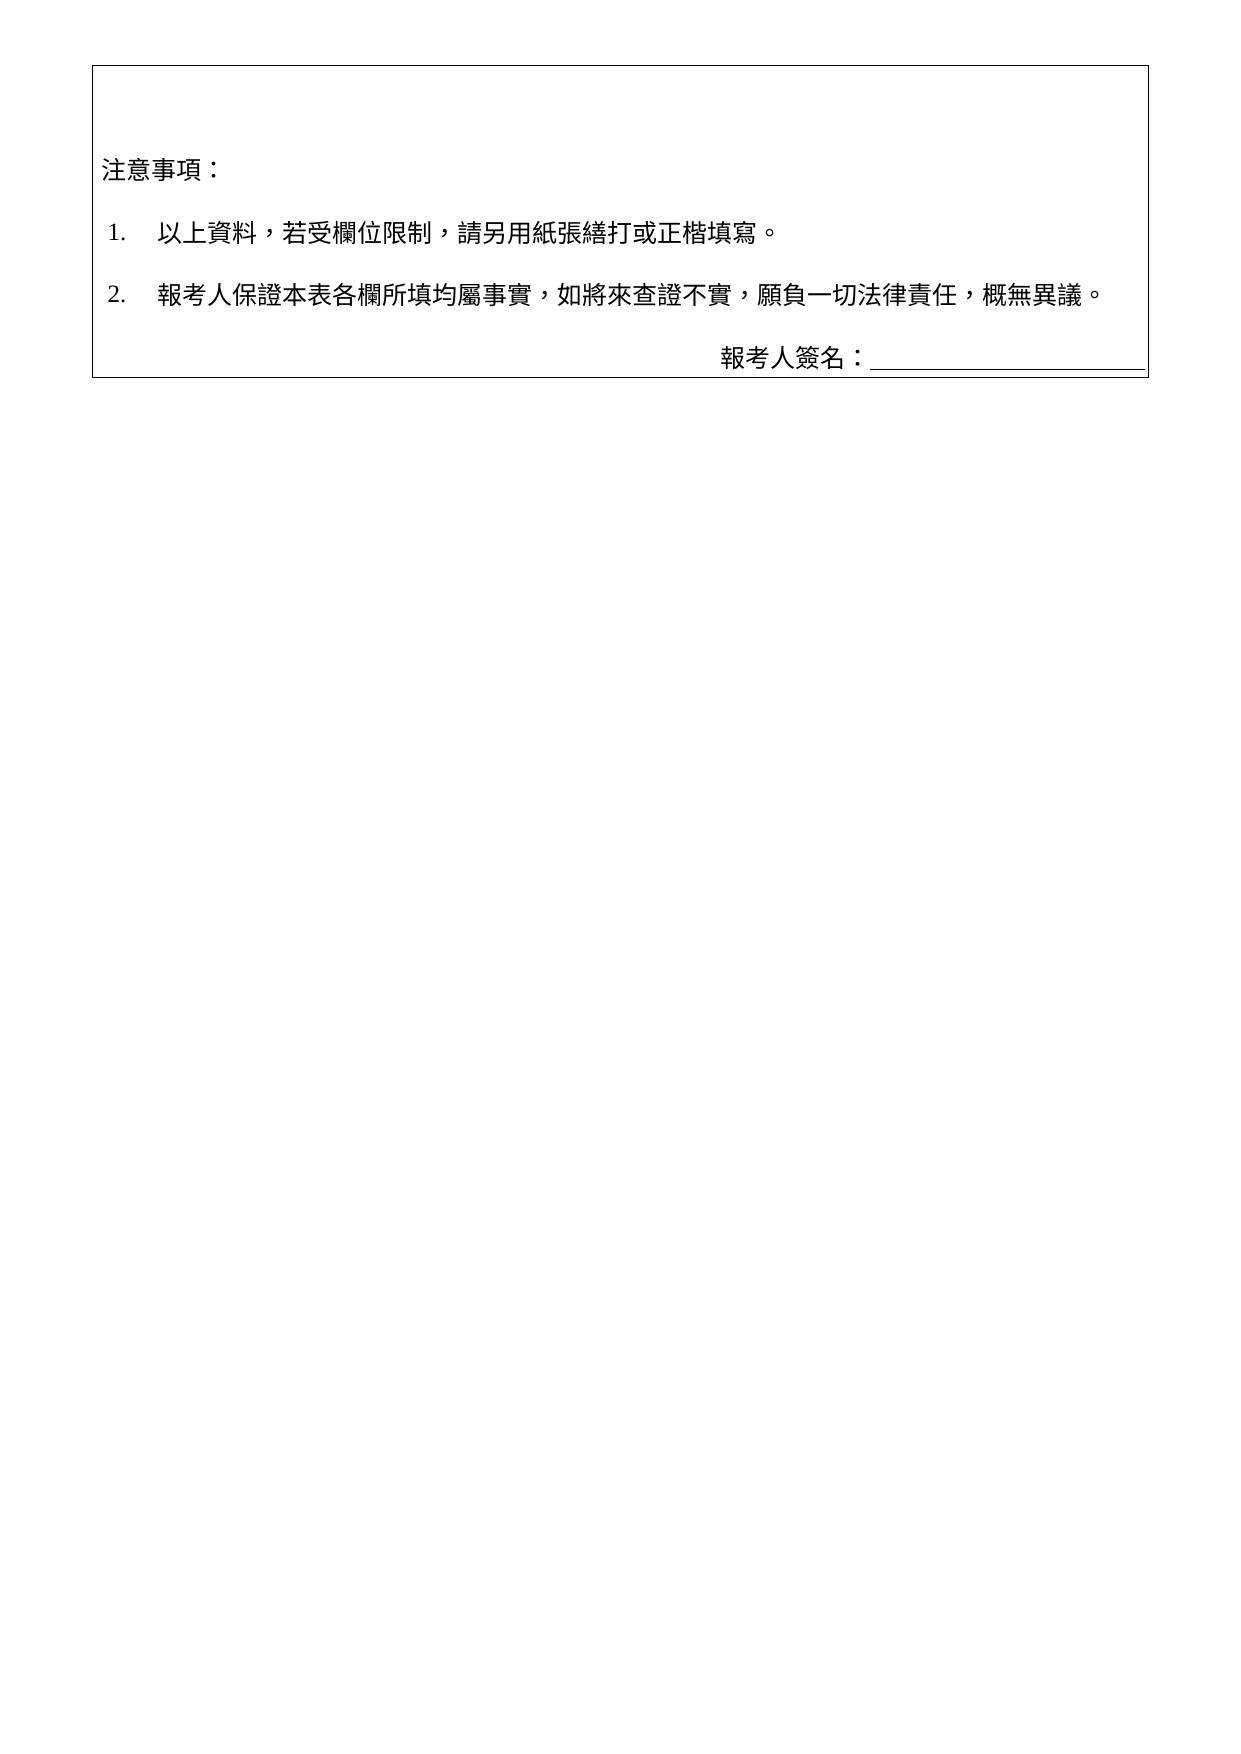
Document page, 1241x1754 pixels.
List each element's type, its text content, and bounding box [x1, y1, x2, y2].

table_cell 注意事項： 以上資料，若受欄位限制，請另用紙張繕打或正楷填寫。 報考人保證本表各欄所填均屬事實，如將來查證不實，願負一切法律責任，概無異議。 報考人簽名：＿＿＿＿＿＿＿＿＿＿＿ [93, 66, 1148, 377]
